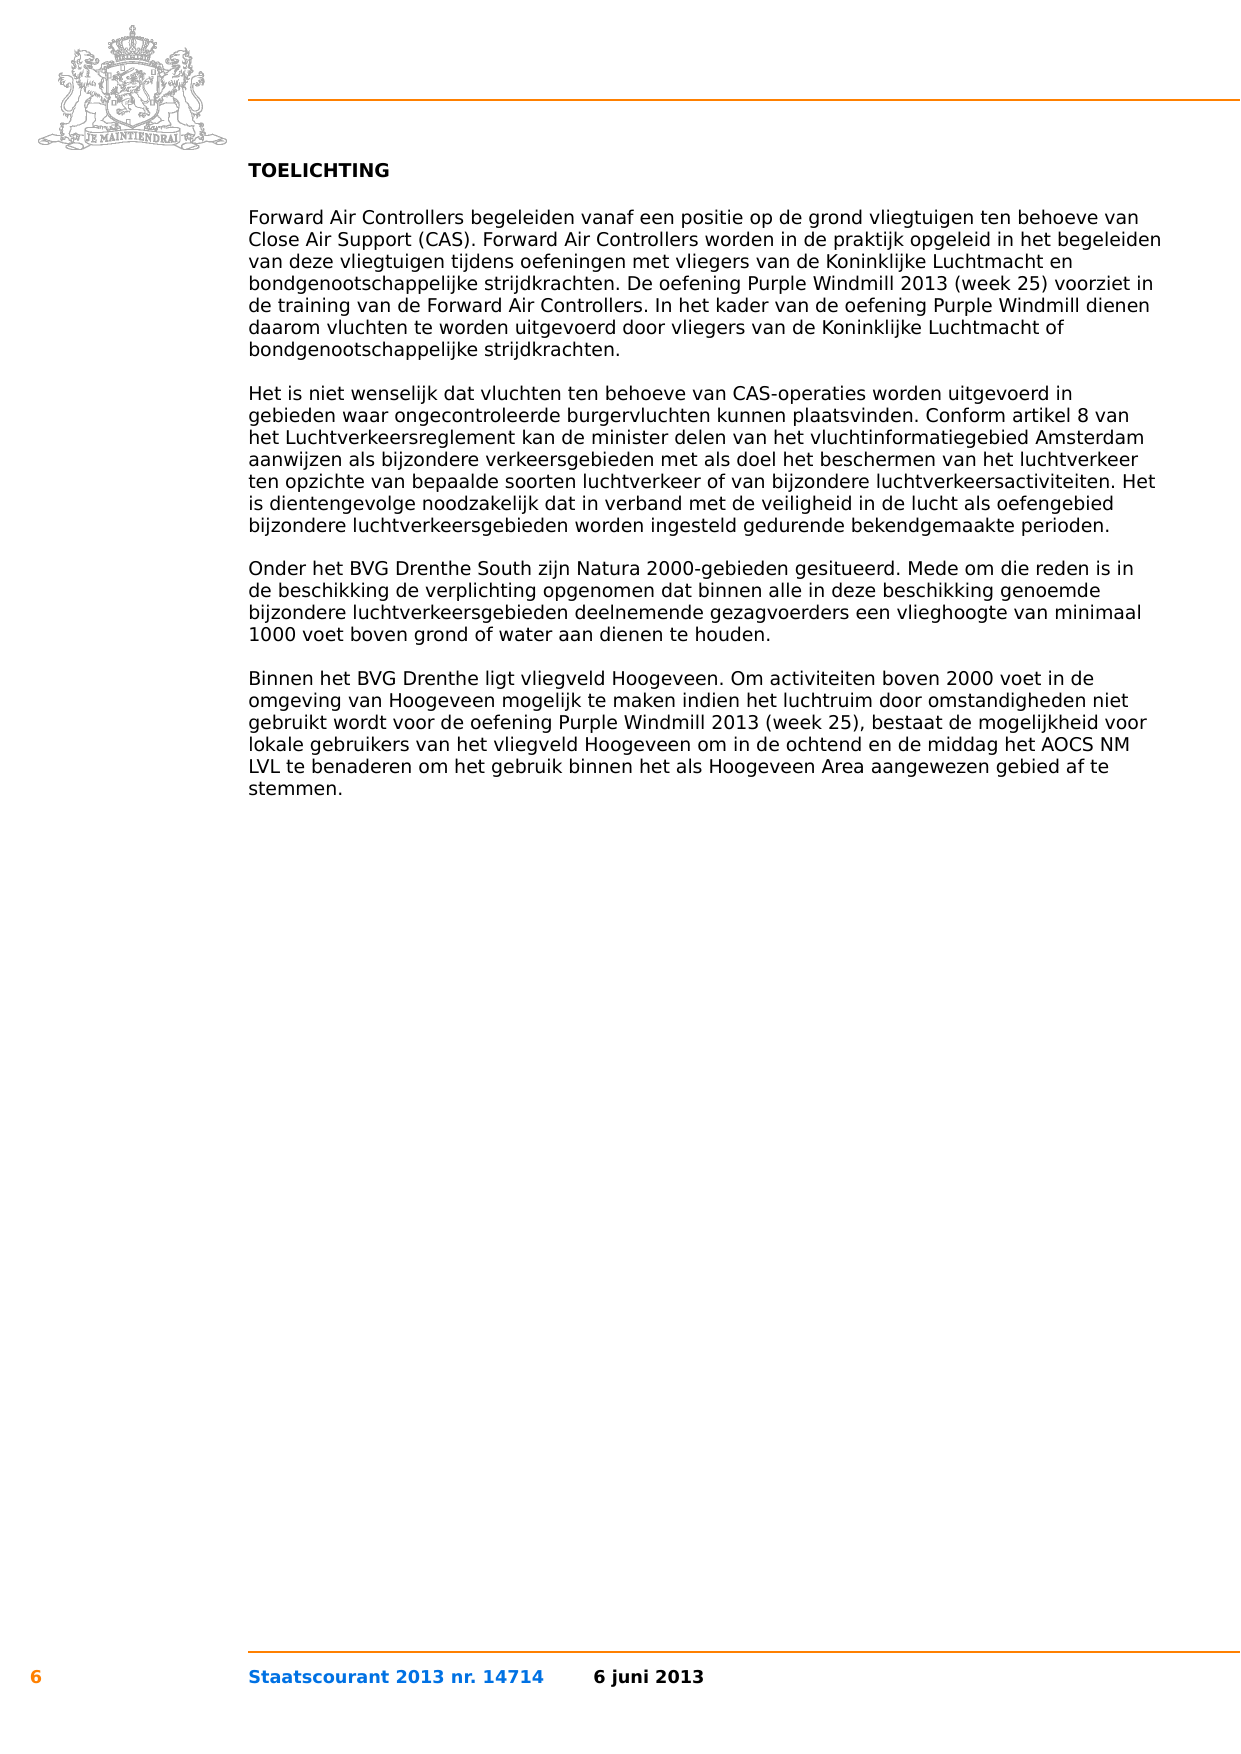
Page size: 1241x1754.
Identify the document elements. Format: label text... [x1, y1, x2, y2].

text Binnen het BVG Drenthe ligt vliegveld Hoogeveen. Om activiteiten boven 2000 voet in de omgeving van Hoogeveen mogelijk te maken indien het luchtruim door omstandigheden niet gebruikt wordt voor de oefening Purple Windmill 2013 (week 25), bestaat de mogelijkheid voor lokale gebruikers van het vliegveld Hoogeveen om in de ochtend en de middag het AOCS NM LVL te benaderen om het gebruik binnen het als Hoogeveen Area aangewezen gebied af te stemmen. [248, 668, 1163, 800]
text Forward Air Controllers begeleiden vanaf een positie op de grond vliegtuigen ten behoeve van Close Air Support (CAS). Forward Air Controllers worden in de praktijk opgeleid in het begeleiden van deze vliegtuigen tijdens oefeningen met vliegers van de Koninklijke Luchtmacht en bondgenootschappelijke strijdkrachten. De oefening Purple Windmill 2013 (week 25) voorziet in de training van de Forward Air Controllers. In het kader van de oefening Purple Windmill dienen daarom vluchten te worden uitgevoerd door vliegers van de Koninklijke Luchtmacht of bondgenootschappelijke strijdkrachten. [248, 207, 1163, 361]
text Het is niet wenselijk dat vluchten ten behoeve van CAS-operaties worden uitgevoerd in gebieden waar ongecontroleerde burgervluchten kunnen plaatsvinden. Conform artikel 8 van het Luchtverkeersreglement kan de minister delen van het vluchtinformatiegebied Amsterdam aanwijzen als bijzondere verkeersgebieden met als doel het beschermen van het luchtverkeer ten opzichte van bepaalde soorten luchtverkeer of van bijzondere luchtverkeersactiviteiten. Het is dientengevolge noodzakelijk dat in verband met de veiligheid in de lucht als oefengebied bijzondere luchtverkeersgebieden worden ingesteld gedurende bekendgemaakte perioden. [248, 383, 1163, 536]
text Onder het BVG Drenthe South zijn Natura 2000-gebieden gesitueerd. Mede om die reden is in de beschikking de verplichting opgenomen dat binnen alle in deze beschikking genoemde bijzondere luchtverkeersgebieden deelnemende gezagvoerders een vlieghoogte van minimaal 1000 voet boven grond of water aan dienen te houden. [248, 558, 1163, 646]
subtitle TOELICHTING [248, 160, 1163, 182]
picture [38, 25, 227, 150]
